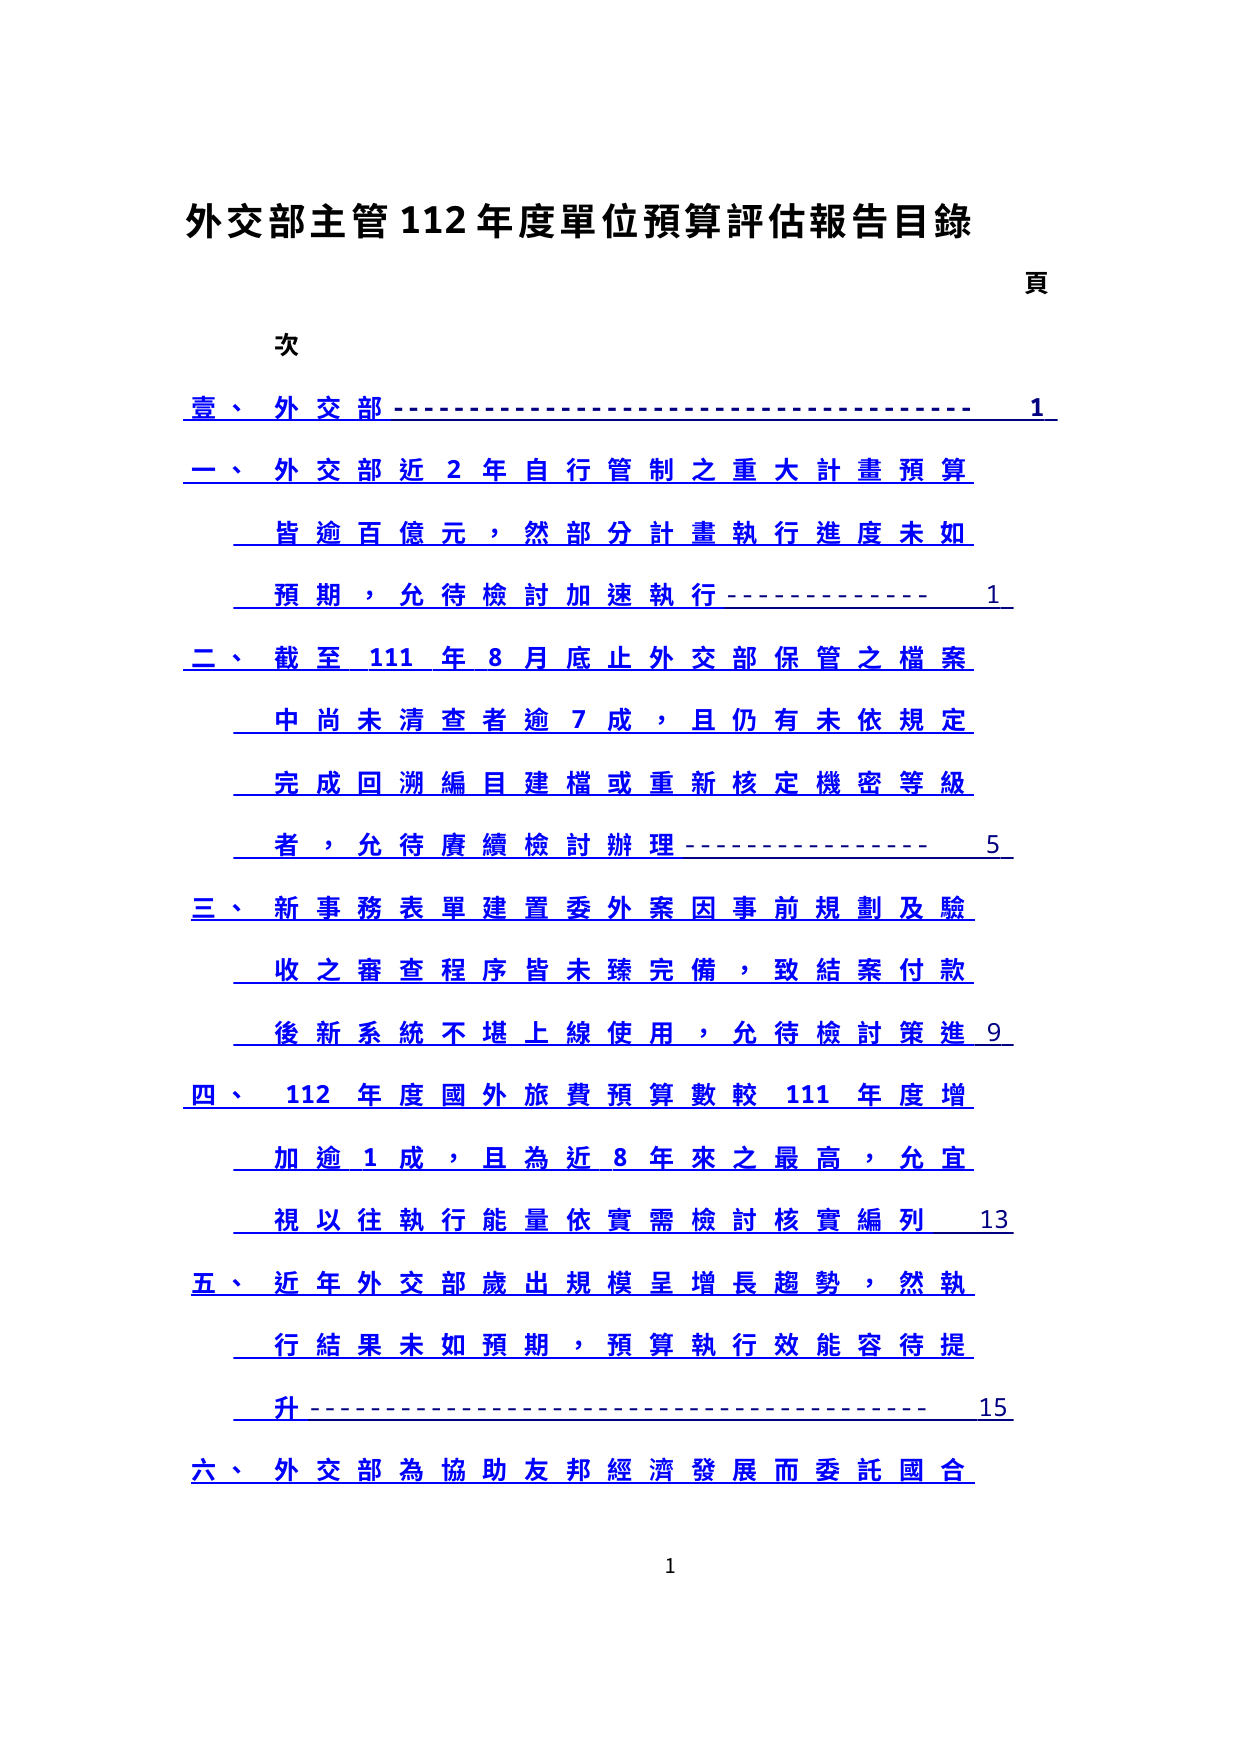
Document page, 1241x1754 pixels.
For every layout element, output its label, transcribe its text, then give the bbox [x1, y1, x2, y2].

text 外交部主管112年度單位預算評估報告目錄 [183, 177, 1058, 240]
text 二、截至111年8月底止外交部保管之檔案中尚未清查者逾7成，且仍有未依規定完成回溯編目建檔或重新核定機密等級者，允待賡續檢討辦理 5 [183, 615, 1014, 865]
text 壹、外交部 1 [183, 365, 1058, 419]
text 五、近年外交部歲出規模呈增長趨勢，然執行結果未如預期，預算執行效能容待提升 15 [183, 1240, 1014, 1427]
text [183, 421, 1058, 427]
text 四、112年度國外旅費預算數較111年度增加逾1成，且為近8年來之最高，允宜視以往執行能量依實需檢討核實編列 13 [183, 1052, 1014, 1240]
text 六、外交部為協助友邦經濟發展而委託國合 [183, 1427, 1014, 1490]
text 三、新事務表單建置委外案因事前規劃及驗收之審查程序皆未臻完備，致結案付款後新系統不堪上線使用，允待檢討策進 9 [183, 865, 1014, 1052]
text 一、外交部近2年自行管制之重大計畫預算皆逾百億元，然部分計畫執行進度未如預期，允待檢討加速執行 1 [183, 427, 1014, 615]
text 頁次 [242, 240, 1072, 365]
